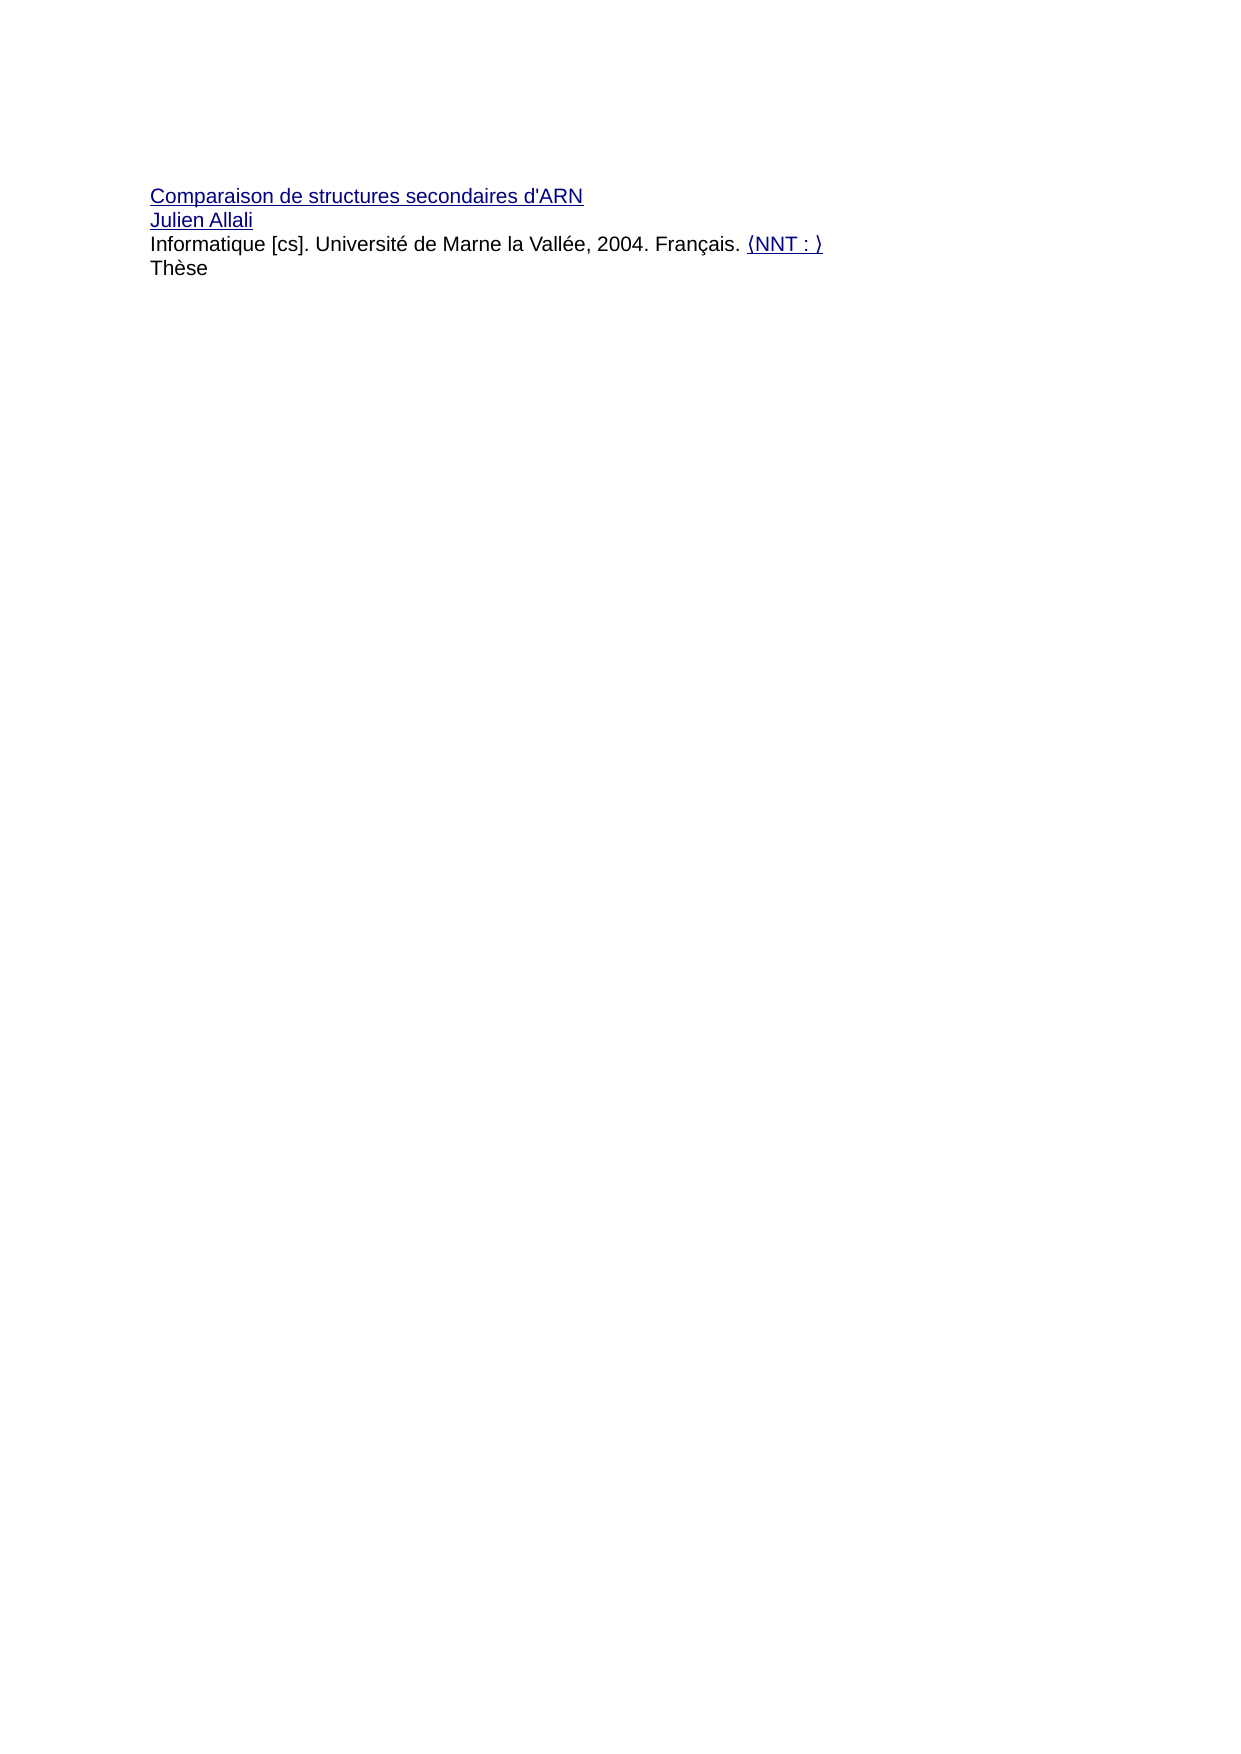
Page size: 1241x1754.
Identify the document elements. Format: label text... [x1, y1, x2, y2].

table_header Comparaison de structures secondaires d'ARN Julien Allali Informatique [cs]. Université de Marne la Vallée, 2004. Français. ⟨NNT : ⟩ Thèse tel-00637131v1 [150, 184, 1090, 280]
